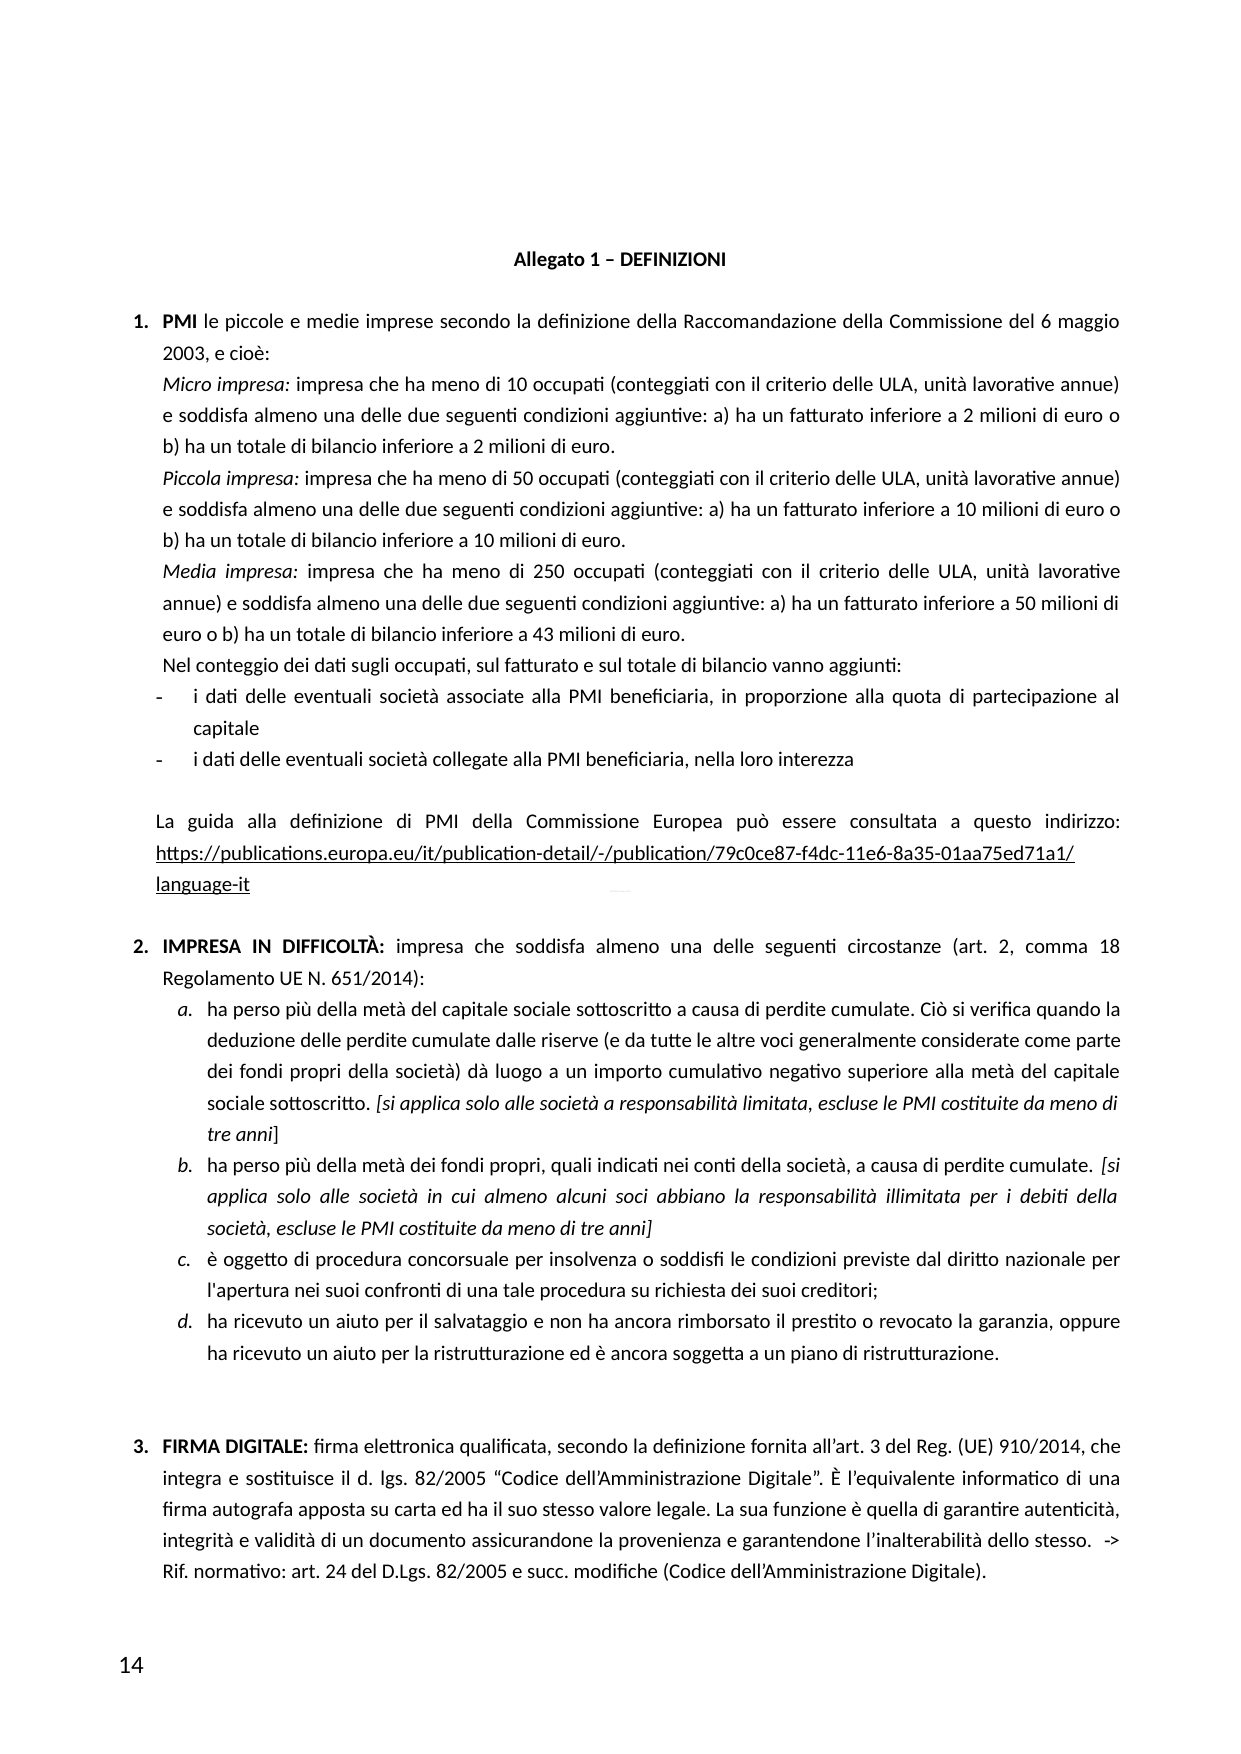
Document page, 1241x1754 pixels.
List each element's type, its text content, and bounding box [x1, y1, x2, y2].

text La guida alla definizione di PMI della Commissione Europea può essere consultata a questo indirizzo: https://publications.europa.eu/it/publication-detail/-/publication/79c0ce87-f4dc-11e6-8a35-01aa75ed71a1/language-it [156, 804, 1122, 898]
list i dati delle eventuali società collegate alla PMI beneficiaria, nella loro interezza [156, 741, 1122, 773]
text Media impresa: impresa che ha meno di 250 occupati (conteggiati con il criterio delle ULA, unità lavorative annue) e soddisfa almeno una delle due seguenti condizioni aggiuntive: a) ha un fatturato inferiore a 50 milioni di euro o b) ha un totale di bilancio inferiore a 43 milioni di euro. [162, 554, 1122, 648]
list PMI le piccole e medie imprese secondo la definizione della Raccomandazione della Commissione del 6 maggio 2003, e cioè: [133, 304, 1122, 366]
text Piccola impresa: impresa che ha meno di 50 occupati (conteggiati con il criterio delle ULA, unità lavorative annue) e soddisfa almeno una delle due seguenti condizioni aggiuntive: a) ha un fatturato inferiore a 10 milioni di euro o b) ha un totale di bilancio inferiore a 10 milioni di euro. [162, 460, 1122, 554]
text Allegato 1 – DEFINIZIONI [118, 241, 1122, 273]
list IMPRESA IN DIFFICOLTÀ: impresa che soddisfa almeno una delle seguenti circostanze (art. 2, comma 18 Regolamento UE N. 651/2014): [133, 929, 1122, 991]
text Nel conteggio dei dati sugli occupati, sul fatturato e sul totale di bilancio vanno aggiunti: [162, 648, 1122, 679]
list è oggetto di procedura concorsuale per insolvenza o soddisfi le condizioni previste dal diritto nazionale per l'apertura nei suoi confronti di una tale procedura su richiesta dei suoi creditori; [177, 1241, 1122, 1304]
text Micro impresa: impresa che ha meno di 10 occupati (conteggiati con il criterio delle ULA, unità lavorative annue) e soddisfa almeno una delle due seguenti condizioni aggiuntive: a) ha un fatturato inferiore a 2 milioni di euro o b) ha un totale di bilancio inferiore a 2 milioni di euro. [162, 366, 1122, 460]
list ha perso più della metà dei fondi propri, quali indicati nei conti della società, a causa di perdite cumulate. [si applica solo alle società in cui almeno alcuni soci abbiano la responsabilità illimitata per i debiti della società, escluse le PMI costituite da meno di tre anni] [177, 1148, 1122, 1241]
list ha perso più della metà del capitale sociale sottoscritto a causa di perdite cumulate. Ciò si verifica quando la deduzione delle perdite cumulate dalle riserve (e da tutte le altre voci generalmente considerate come parte dei fondi propri della società) dà luogo a un importo cumulativo negativo superiore alla metà del capitale sociale sottoscritto. [si applica solo alle società a responsabilità limitata, escluse le PMI costituite da meno di tre anni] [177, 991, 1122, 1148]
list ha ricevuto un aiuto per il salvataggio e non ha ancora rimborsato il prestito o revocato la garanzia, oppure ha ricevuto un aiuto per la ristrutturazione ed è ancora soggetta a un piano di ristrutturazione. [177, 1304, 1122, 1366]
list i dati delle eventuali società associate alla PMI beneficiaria, in proporzione alla quota di partecipazione al capitale [156, 679, 1122, 741]
list FIRMA DIGITALE: firma elettronica qualificata, secondo la definizione fornita all’art. 3 del Reg. (UE) 910/2014, che integra e sostituisce il d. lgs. 82/2005 “Codice dell’Amministrazione Digitale”. È l’equivalente informatico di una firma autografa apposta su carta ed ha il suo stesso valore legale. La sua funzione è quella di garantire autenticità, integrità e validità di un documento assicurandone la provenienza e garantendone l’inalterabilità dello stesso. ‐> Rif. normativo: art. 24 del D.Lgs. 82/2005 e succ. modifiche (Codice dell’Amministrazione Digitale). [133, 1429, 1122, 1585]
